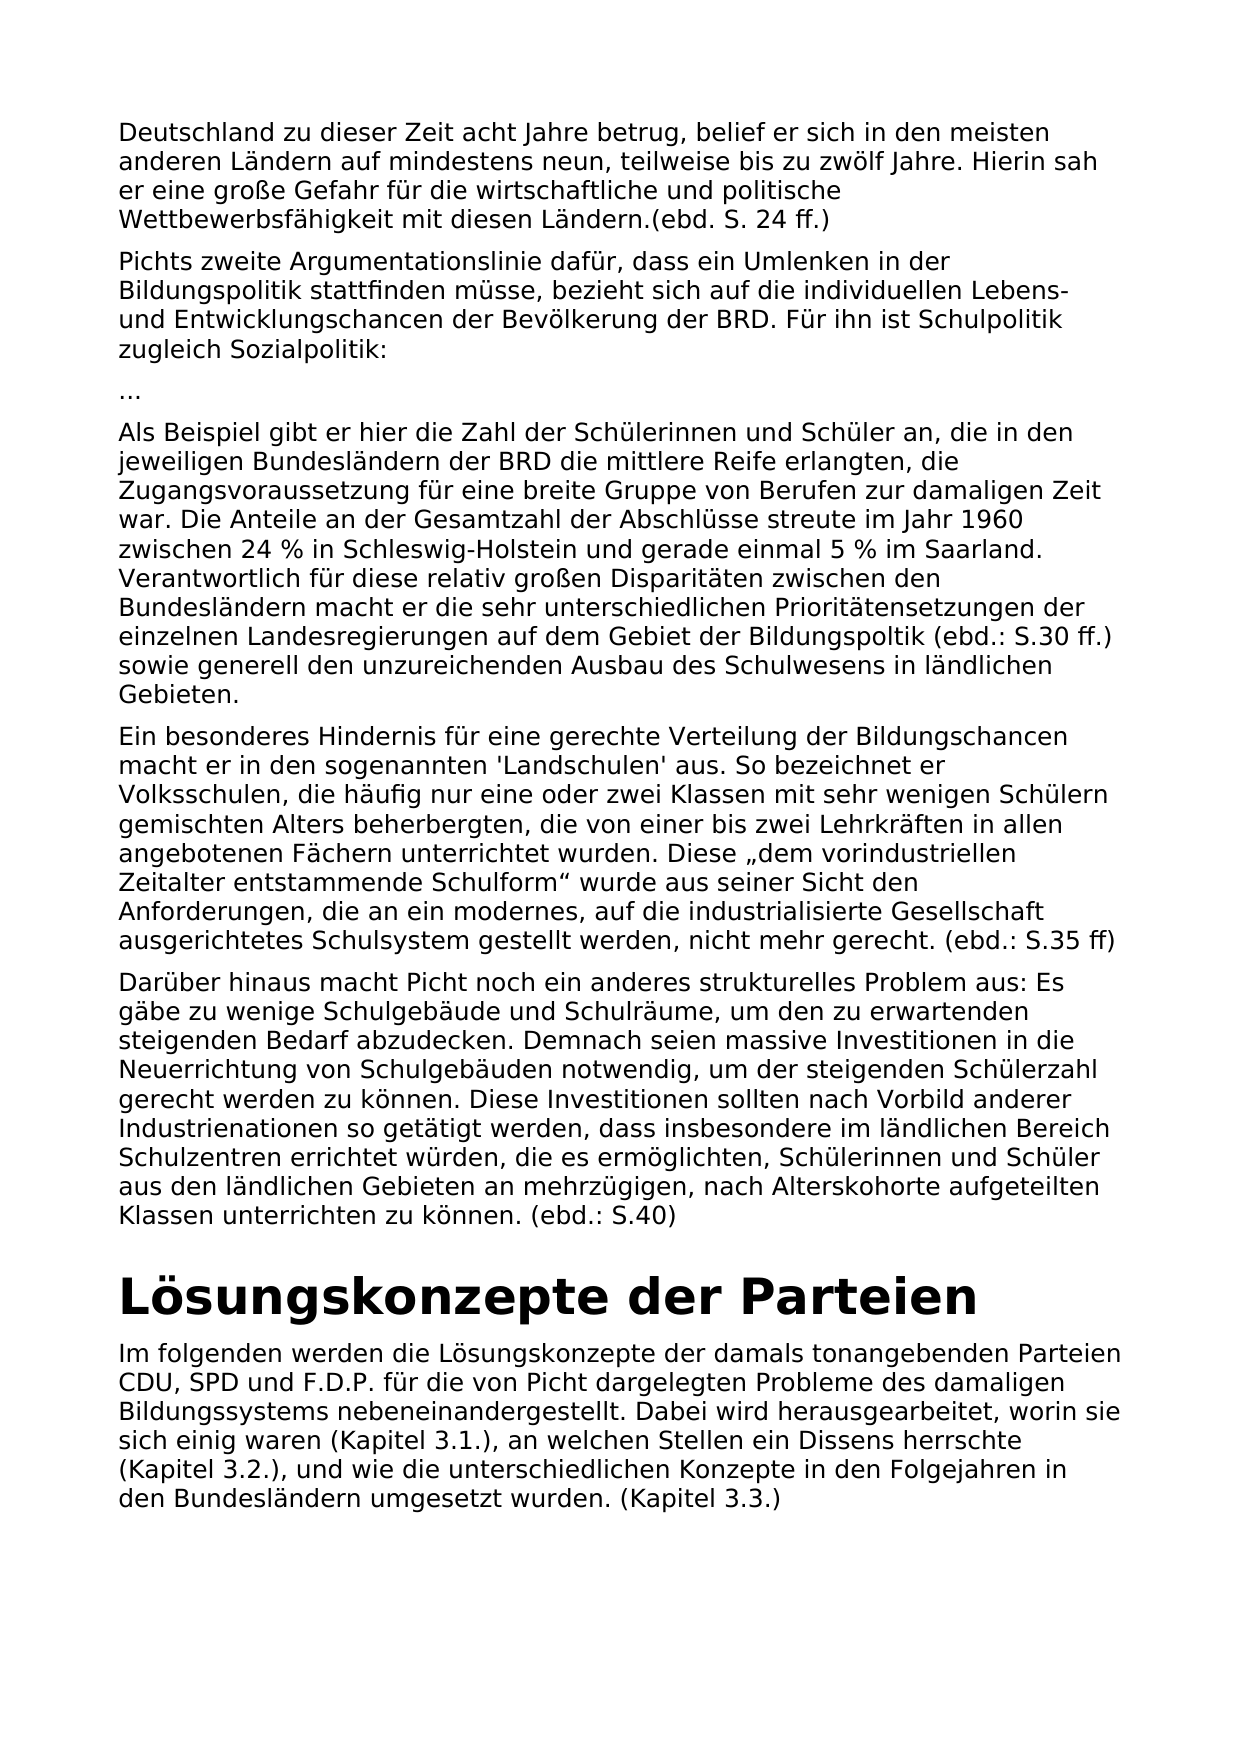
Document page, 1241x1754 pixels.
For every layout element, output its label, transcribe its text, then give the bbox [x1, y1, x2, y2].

text Ein besonderes Hindernis für eine gerechte Verteilung der Bildungschancen macht er in den sogenannten 'Landschulen' aus. So bezeichnet er Volksschulen, die häufig nur eine oder zwei Klassen mit sehr wenigen Schülern gemischten Alters beherbergten, die von einer bis zwei Lehrkräften in allen angebotenen Fächern unterrichtet wurden. Diese „dem vorindustriellen Zeitalter entstammende Schulform“ wurde aus seiner Sicht den Anforderungen, die an ein modernes, auf die industrialisierte Gesellschaft ausgerichtetes Schulsystem gestellt werden, nicht mehr gerecht. (ebd.: S.35 ff) [118, 722, 1122, 956]
text Im folgenden werden die Lösungskonzepte der damals tonangebenden Parteien CDU, SPD und F.D.P. für die von Picht dargelegten Probleme des damaligen Bildungssystems nebeneinandergestellt. Dabei wird herausgearbeitet, worin sie sich einig waren (Kapitel 3.1.), an welchen Stellen ein Dissens herrschte (Kapitel 3.2.), und wie die unterschiedlichen Konzepte in den Folgejahren in den Bundesländern umgesetzt wurden. (Kapitel 3.3.) [118, 1339, 1122, 1514]
subtitle Lösungskonzepte der Parteien [118, 1268, 1122, 1326]
text Pichts zweite Argumentationslinie dafür, dass ein Umlenken in der Bildungspolitik stattfinden müsse, bezieht sich auf die individuellen Lebens- und Entwicklungschancen der Bevölkerung der BRD. Für ihn ist Schulpolitik zugleich Sozialpolitik: [118, 247, 1122, 364]
text Deutschland zu dieser Zeit acht Jahre betrug, belief er sich in den meisten anderen Ländern auf mindestens neun, teilweise bis zu zwölf Jahre. Hierin sah er eine große Gefahr für die wirtschaftliche und politische Wettbewerbsfähigkeit mit diesen Ländern.(ebd. S. 24 ff.) [118, 118, 1122, 235]
text ... [118, 376, 1122, 406]
text Als Beispiel gibt er hier die Zahl der Schülerinnen und Schüler an, die in den jeweiligen Bundesländern der BRD die mittlere Reife erlangten, die Zugangsvoraussetzung für eine breite Gruppe von Berufen zur damaligen Zeit war. Die Anteile an der Gesamtzahl der Abschlüsse streute im Jahr 1960 zwischen 24 % in Schleswig-Holstein und gerade einmal 5 % im Saarland. Verantwortlich für diese relativ großen Disparitäten zwischen den Bundesländern macht er die sehr unterschiedlichen Prioritätensetzungen der einzelnen Landesregierungen auf dem Gebiet der Bildungspoltik (ebd.: S.30 ff.) sowie generell den unzureichenden Ausbau des Schulwesens in ländlichen Gebieten. [118, 418, 1122, 710]
text Darüber hinaus macht Picht noch ein anderes strukturelles Problem aus: Es gäbe zu wenige Schulgebäude und Schulräume, um den zu erwartenden steigenden Bedarf abzudecken. Demnach seien massive Investitionen in die Neuerrichtung von Schulgebäuden notwendig, um der steigenden Schülerzahl gerecht werden zu können. Diese Investitionen sollten nach Vorbild anderer Industrienationen so getätigt werden, dass insbesondere im ländlichen Bereich Schulzentren errichtet würden, die es ermöglichten, Schülerinnen und Schüler aus den ländlichen Gebieten an mehrzügigen, nach Alterskohorte aufgeteilten Klassen unterrichten zu können. (ebd.: S.40) [118, 968, 1122, 1231]
